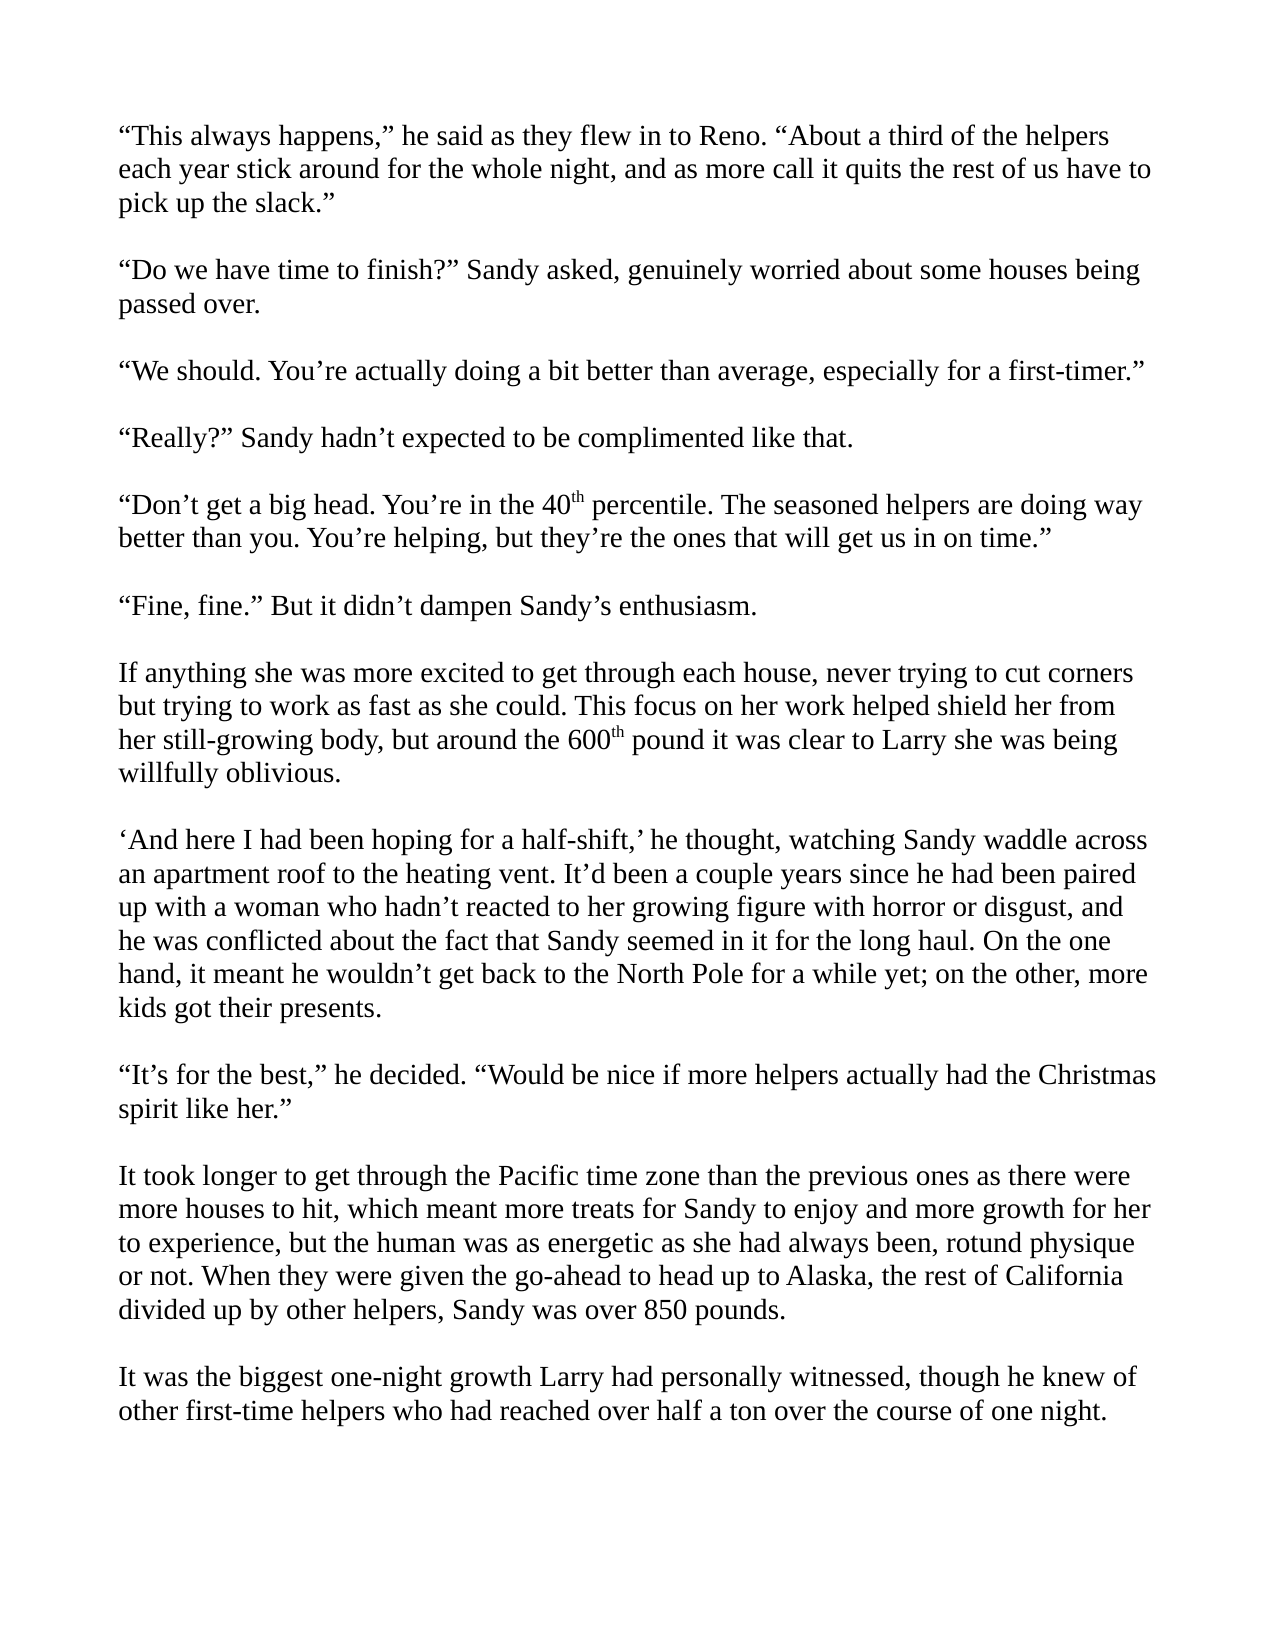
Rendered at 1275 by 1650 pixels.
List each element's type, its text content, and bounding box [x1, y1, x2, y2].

text “This always happens,” he said as they flew in to Reno. “About a third of the helpers each year stick around for the whole night, and as more call it quits the rest of us have to pick up the slack.” [118, 118, 1157, 219]
text “We should. You’re actually doing a bit better than average, especially for a first-timer.” [118, 353, 1157, 386]
text It was the biggest one-night growth Larry had personally witnessed, though he knew of other first-time helpers who had reached over half a ton over the course of one night. [118, 1359, 1157, 1426]
text “Really?” Sandy hadn’t expected to be complimented like that. [118, 420, 1157, 453]
text “Don’t get a big head. You’re in the 40th percentile. The seasoned helpers are doing way better than you. You’re helping, but they’re the ones that will get us in on time.” [118, 487, 1157, 554]
text “Fine, fine.” But it didn’t dampen Sandy’s enthusiasm. [118, 588, 1157, 621]
text It took longer to get through the Pacific time zone than the previous ones as there were more houses to hit, which meant more treats for Sandy to enjoy and more growth for her to experience, but the human was as energetic as she had always been, rotund physique or not. When they were given the go-ahead to head up to Alaska, the rest of California divided up by other helpers, Sandy was over 850 pounds. [118, 1158, 1157, 1326]
text If anything she was more excited to get through each house, never trying to cut corners but trying to work as fast as she could. This focus on her work helped shield her from her still-growing body, but around the 600th pound it was clear to Larry she was being willfully oblivious. [118, 655, 1157, 789]
text ‘And here I had been hoping for a half-shift,’ he thought, watching Sandy waddle across an apartment roof to the heating vent. It’d been a couple years since he had been paired up with a woman who hadn’t reacted to her growing figure with horror or disgust, and he was conflicted about the fact that Sandy seemed in it for the long haul. On the one hand, it meant he wouldn’t get back to the North Pole for a while yet; on the other, more kids got their presents. [118, 822, 1157, 1024]
text “It’s for the best,” he decided. “Would be nice if more helpers actually had the Christmas spirit like her.” [118, 1057, 1157, 1124]
text “Do we have time to finish?” Sandy asked, genuinely worried about some houses being passed over. [118, 252, 1157, 319]
